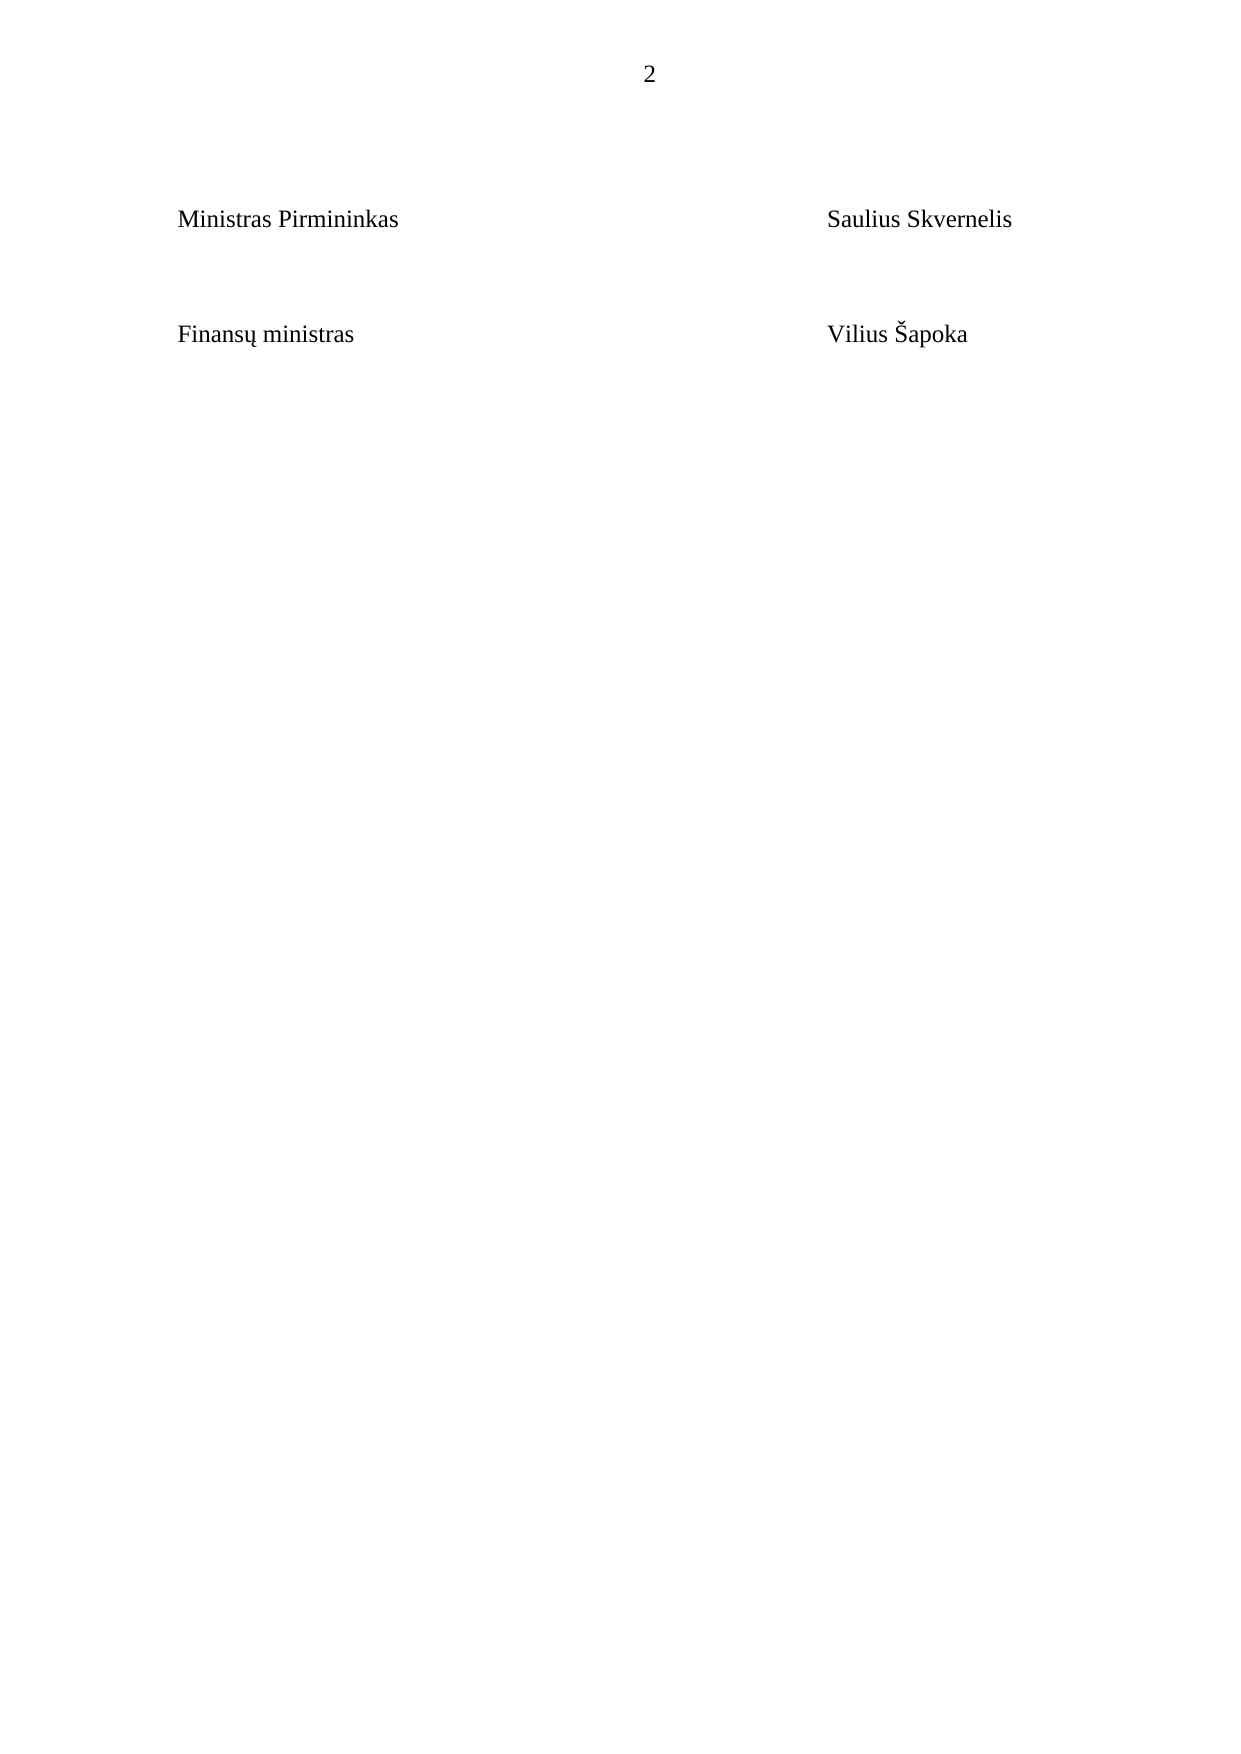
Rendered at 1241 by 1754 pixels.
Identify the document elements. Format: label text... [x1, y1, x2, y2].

text Ministras Pirmininkas Saulius Skvernelis [177, 204, 1122, 233]
text Finansų ministras Vilius Šapoka [177, 319, 1122, 348]
